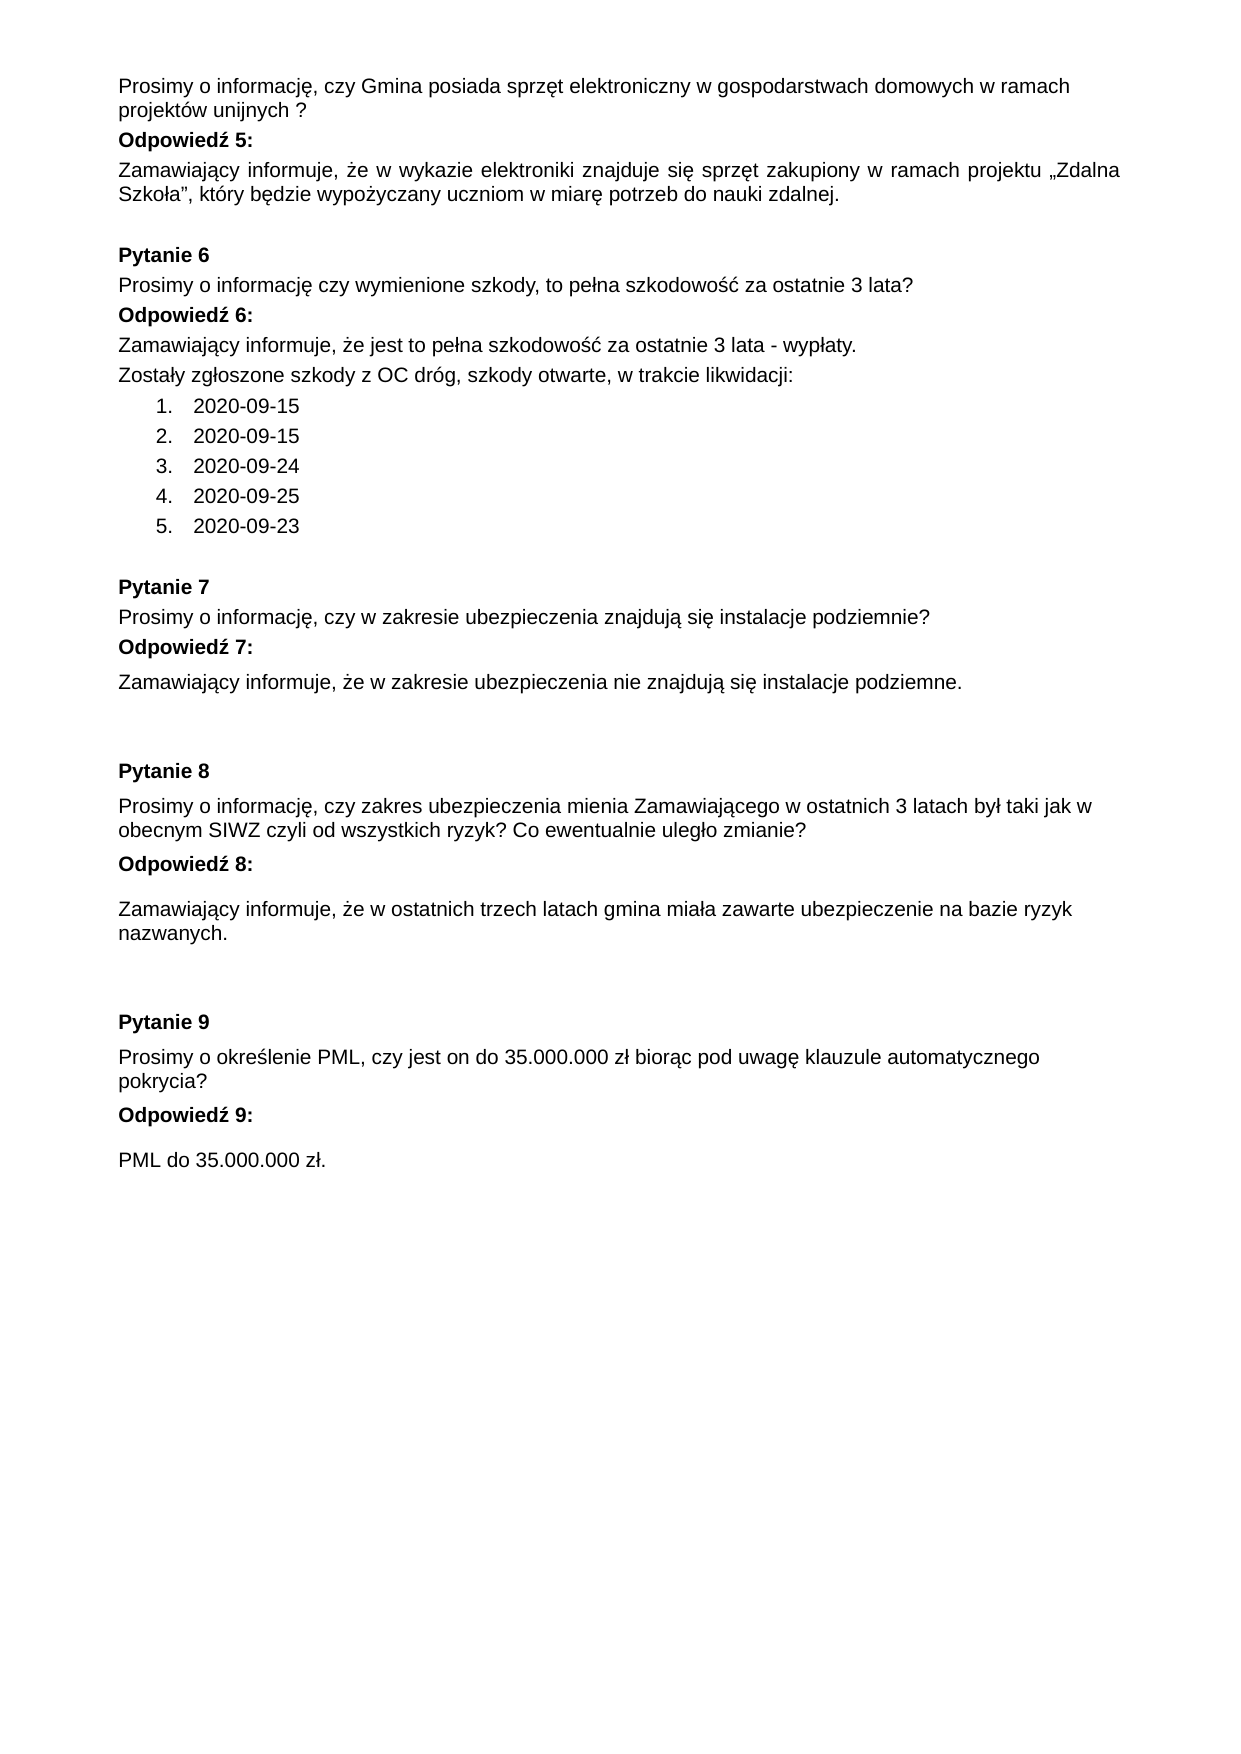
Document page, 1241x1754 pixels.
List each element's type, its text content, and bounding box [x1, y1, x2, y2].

list 2020-09-25 [156, 484, 1122, 508]
text Odpowiedź 6: [118, 303, 1122, 327]
text Zamawiający informuje, że w ostatnich trzech latach gmina miała zawarte ubezpieczenie na bazie ryzyk nazwanych. [118, 897, 1122, 944]
list 2020-09-23 [156, 514, 1122, 538]
text Odpowiedź 8: [118, 852, 1122, 876]
text Odpowiedź 7: [118, 635, 1122, 659]
text Pytanie 6 [118, 242, 1122, 266]
text Prosimy o informację czy wymienione szkody, to pełna szkodowość za ostatnie 3 lata? [118, 273, 1122, 297]
list 2020-09-15 [156, 424, 1122, 448]
text Zamawiający informuje, że w zakresie ubezpieczenia nie znajdują się instalacje podziemne. [118, 669, 1122, 693]
text Prosimy o informację, czy w zakresie ubezpieczenia znajdują się instalacje podziemnie? [118, 605, 1122, 629]
text Pytanie 8 [118, 759, 1122, 783]
text Prosimy o informację, czy zakres ubezpieczenia mienia Zamawiającego w ostatnich 3 latach był taki jak w obecnym SIWZ czyli od wszystkich ryzyk? Co ewentualnie uległo zmianie? [118, 793, 1122, 841]
text Zamawiający informuje, że w wykazie elektroniki znajduje się sprzęt zakupiony w ramach projektu „Zdalna Szkoła”, który będzie wypożyczany uczniom w miarę potrzeb do nauki zdalnej. [118, 158, 1122, 206]
list 2020-09-24 [156, 454, 1122, 478]
text Zamawiający informuje, że jest to pełna szkodowość za ostatnie 3 lata - wypłaty. [118, 333, 1122, 357]
list 2020-09-15 [156, 393, 1122, 417]
text Zostały zgłoszone szkody z OC dróg, szkody otwarte, w trakcie likwidacji: [118, 363, 1122, 387]
text Odpowiedź 5: [118, 128, 1122, 152]
text Odpowiedź 9: [118, 1103, 1122, 1127]
text Pytanie 7 [118, 575, 1122, 599]
text Prosimy o określenie PML, czy jest on do 35.000.000 zł biorąc pod uwagę klauzule automatycznego pokrycia? [118, 1044, 1122, 1092]
text PML do 35.000.000 zł. [118, 1148, 1122, 1172]
text Pytanie 9 [118, 1010, 1122, 1034]
text Prosimy o informację, czy Gmina posiada sprzęt elektroniczny w gospodarstwach domowych w ramach projektów unijnych ? [118, 74, 1122, 122]
